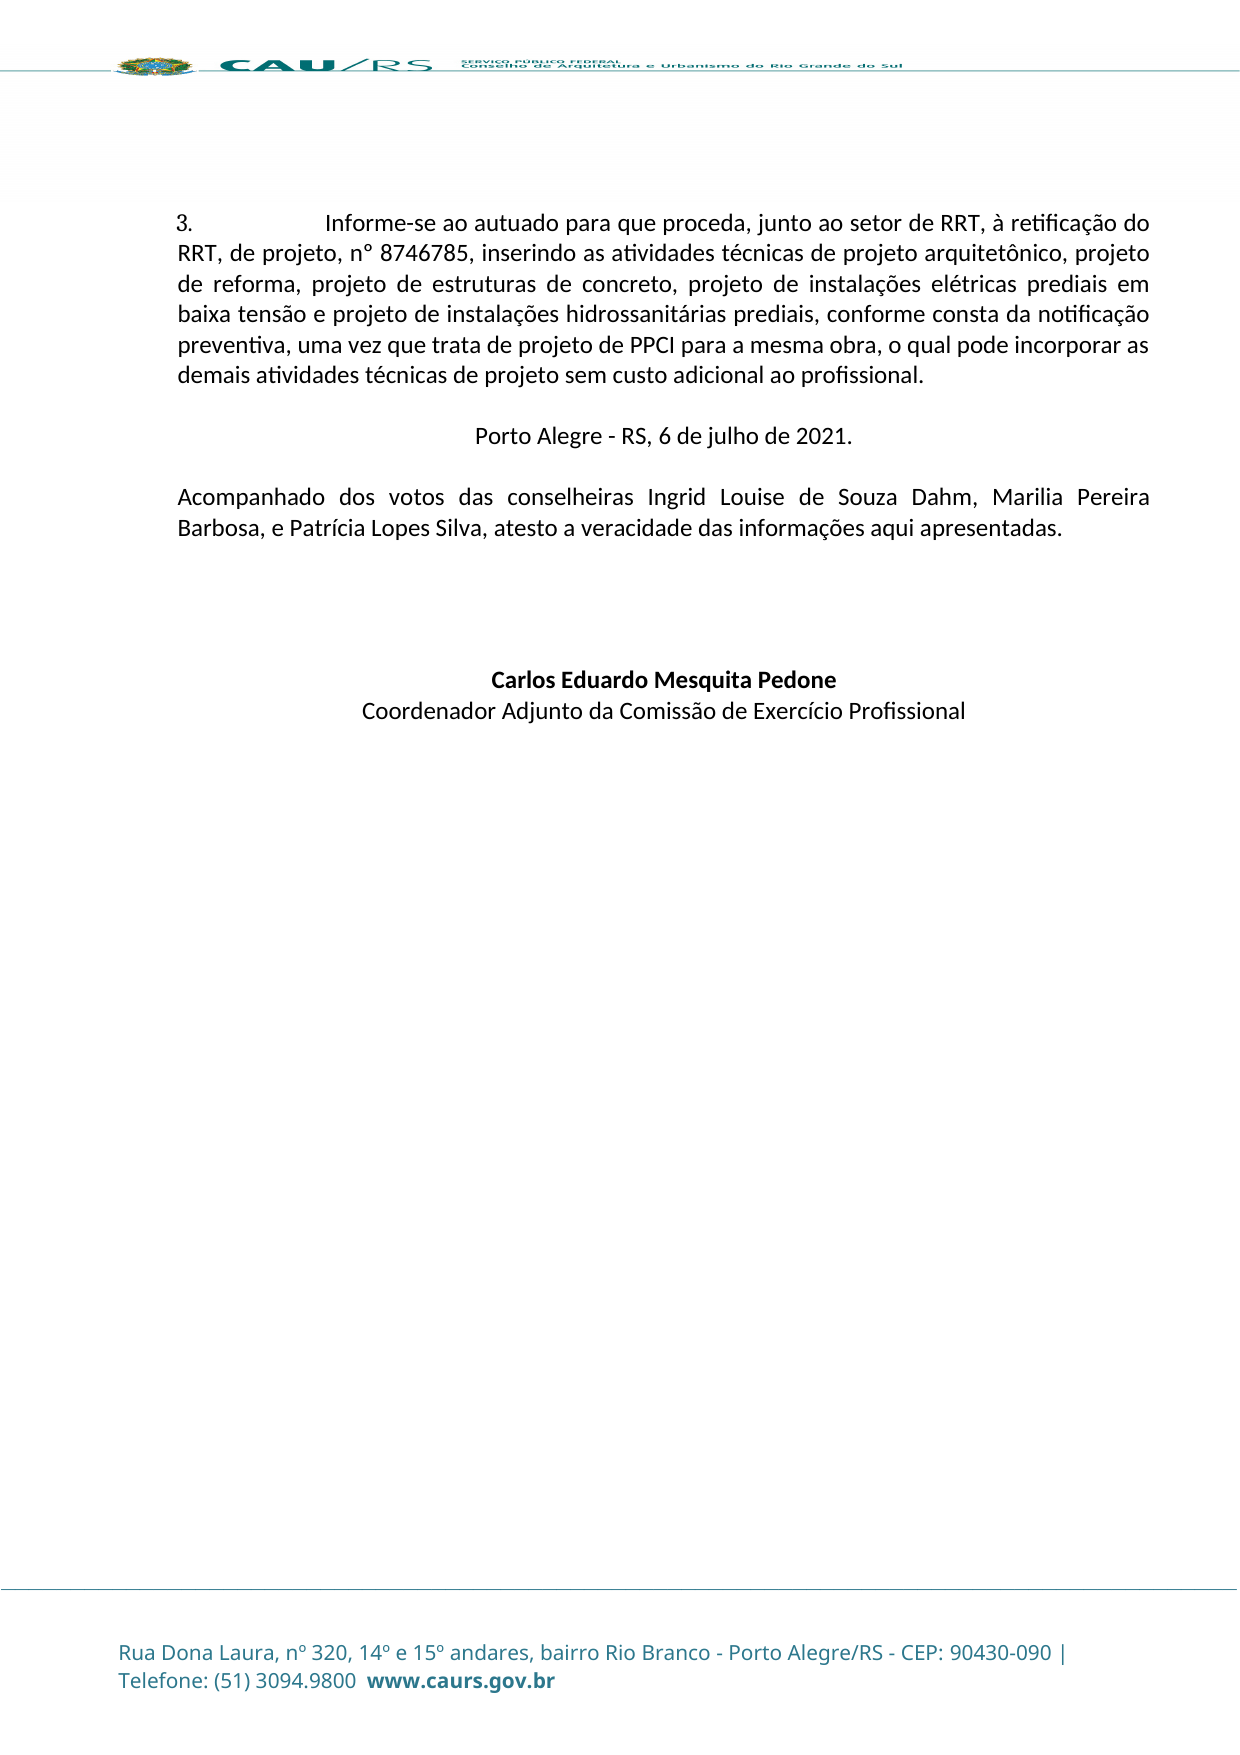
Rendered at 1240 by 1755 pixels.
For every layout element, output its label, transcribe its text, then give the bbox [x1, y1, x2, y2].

list Informe-se ao autuado para que proceda, junto ao setor de RRT, à retificação do RRT, de projeto, nº 8746785, inserindo as atividades técnicas de projeto arquitetônico, projeto de reforma, projeto de estruturas de concreto, projeto de instalações elétricas prediais em baixa tensão e projeto de instalações hidrossanitárias prediais, conforme consta da notificação preventiva, uma vez que trata de projeto de PPCI para a mesma obra, o qual pode incorporar as demais atividades técnicas de projeto sem custo adicional ao profissional. [176, 207, 1151, 390]
text Acompanhado dos votos das conselheiras Ingrid Louise de Souza Dahm, Marilia Pereira Barbosa, e Patrícia Lopes Silva, atesto a veracidade das informações aqui apresentadas. [177, 481, 1151, 542]
text Coordenador Adjunto da Comissão de Exercício Profissional [177, 695, 1151, 726]
text Carlos Eduardo Mesquita Pedone [177, 664, 1151, 695]
text Porto Alegre - RS, 6 de julho de 2021. [177, 420, 1151, 451]
